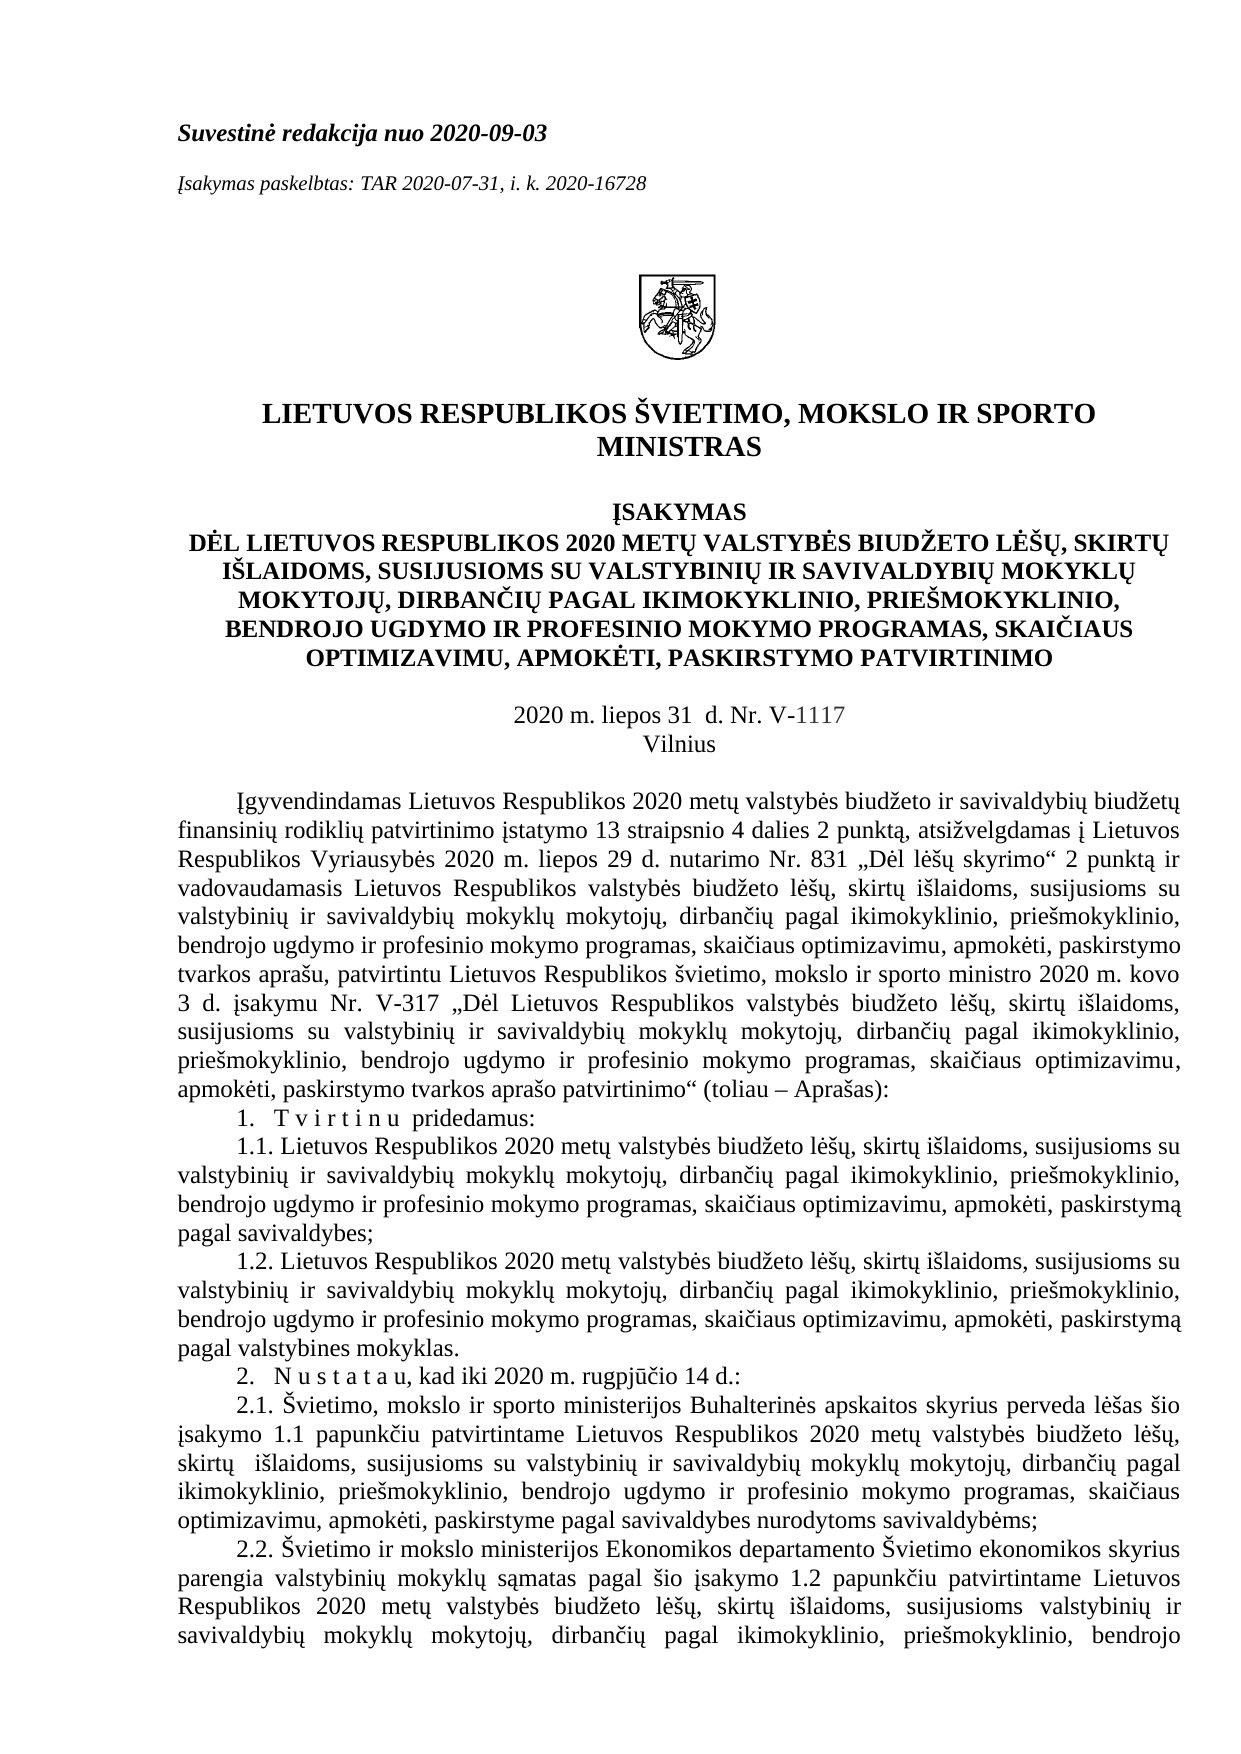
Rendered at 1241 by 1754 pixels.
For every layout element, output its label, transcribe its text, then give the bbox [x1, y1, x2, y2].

text 1.1. Lietuvos Respublikos 2020 metų valstybės biudžeto lėšų, skirtų išlaidoms, susijusioms su valstybinių ir savivaldybių mokyklų mokytojų, dirbančių pagal ikimokyklinio, priešmokyklinio, bendrojo ugdymo ir profesinio mokymo programas, skaičiaus optimizavimu, apmokėti, paskirstymą pagal savivaldybes; [177, 1131, 1181, 1246]
text 1.2. Lietuvos Respublikos 2020 metų valstybės biudžeto lėšų, skirtų išlaidoms, susijusioms su valstybinių ir savivaldybių mokyklų mokytojų, dirbančių pagal ikimokyklinio, priešmokyklinio, bendrojo ugdymo ir profesinio mokymo programas, skaičiaus optimizavimu, apmokėti, paskirstymą pagal valstybines mokyklas. [177, 1246, 1181, 1361]
text Įgyvendindamas Lietuvos Respublikos 2020 metų valstybės biudžeto ir savivaldybių biudžetų finansinių rodiklių patvirtinimo įstatymo 13 straipsnio 4 dalies 2 punktą, atsižvelgdamas į Lietuvos Respublikos Vyriausybės 2020 m. liepos 29 d. nutarimo Nr. 831 „Dėl lėšų skyrimo“ 2 punktą ir vadovaudamasis Lietuvos Respublikos valstybės biudžeto lėšų, skirtų išlaidoms, susijusioms su valstybinių ir savivaldybių mokyklų mokytojų, dirbančių pagal ikimokyklinio, priešmokyklinio, bendrojo ugdymo ir profesinio mokymo programas, skaičiaus optimizavimu, apmokėti, paskirstymo tvarkos aprašu, patvirtintu Lietuvos Respublikos švietimo, mokslo ir sporto ministro 2020 m. kovo 3 d. įsakymu Nr. V-317 „Dėl Lietuvos Respublikos valstybės biudžeto lėšų, skirtų išlaidoms, susijusioms su valstybinių ir savivaldybių mokyklų mokytojų, dirbančių pagal ikimokyklinio, priešmokyklinio, bendrojo ugdymo ir profesinio mokymo programas, skaičiaus optimizavimu, apmokėti, paskirstymo tvarkos aprašo patvirtinimo“ (toliau – Aprašas): [177, 786, 1181, 1103]
text Dėl Lietuvos Respublikos 2020 metų valstybės biudžeto lėšų, skirtų išlaidoms, susijusioms su valstybinių ir savivaldybių mokyklų mokytojų, dirbančių pagal ikimokyklinio, priešmokyklinio, bendrojo ugdymo ir profesinio mokymo programas, SKAIČIAUS optimizavimu, apmokėti, paskirstymo PATVIRTINIMO [177, 528, 1181, 671]
text Įsakymas paskelbtas: TAR 2020-07-31, i. k. 2020-16728 [177, 171, 1181, 195]
text Vilnius [177, 729, 1181, 758]
text LIETUVOS RESPUBLIKOS ŠVIETIMO, MOKSLO IR SPORTO MINISTRAS [177, 396, 1181, 463]
text Suvestinė redakcija nuo 2020-09-03 [177, 118, 1181, 147]
text 2. N u s t a t a u, kad iki 2020 m. rugpjūčio 14 d.: [236, 1361, 1181, 1390]
text ĮSAKYMAS [177, 497, 1181, 525]
text 1. T v i r t i n u pridedamus: [236, 1103, 1181, 1131]
text 2.2. Švietimo ir mokslo ministerijos Ekonomikos departamento Švietimo ekonomikos skyrius parengia valstybinių mokyklų sąmatas pagal šio įsakymo 1.2 papunkčiu patvirtintame Lietuvos Respublikos 2020 metų valstybės biudžeto lėšų, skirtų išlaidoms, susijusioms valstybinių ir savivaldybių mokyklų mokytojų, dirbančių pagal ikimokyklinio, priešmokyklinio, bendrojo [177, 1534, 1181, 1649]
text 2020 m. liepos 31 d. Nr. V-1117 [177, 700, 1181, 729]
text 2.1. Švietimo, mokslo ir sporto ministerijos Buhalterinės apskaitos skyrius perveda lėšas šio įsakymo 1.1 papunkčiu patvirtintame Lietuvos Respublikos 2020 metų valstybės biudžeto lėšų, skirtų išlaidoms, susijusioms su valstybinių ir savivaldybių mokyklų mokytojų, dirbančių pagal ikimokyklinio, priešmokyklinio, bendrojo ugdymo ir profesinio mokymo programas, skaičiaus optimizavimu, apmokėti, paskirstyme pagal savivaldybes nurodytoms savivaldybėms; [177, 1390, 1181, 1534]
